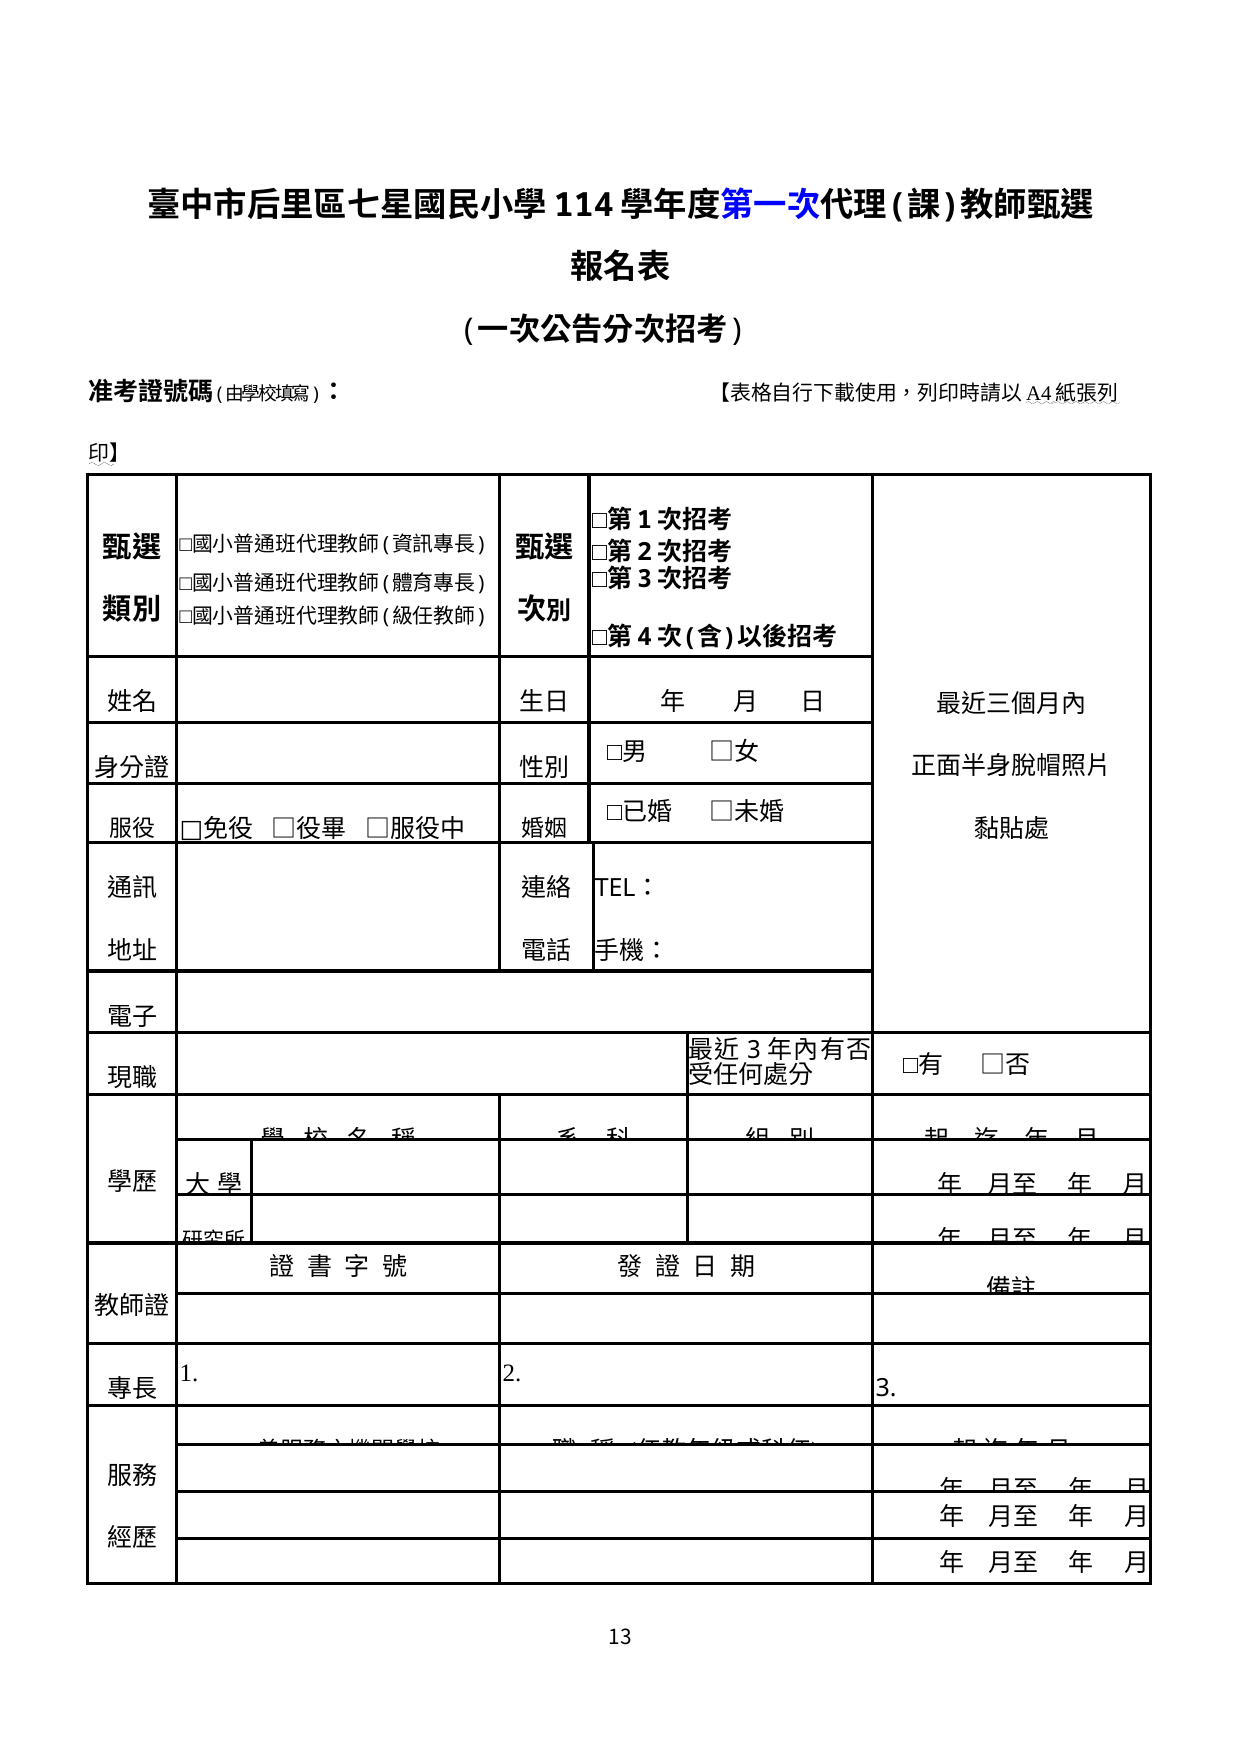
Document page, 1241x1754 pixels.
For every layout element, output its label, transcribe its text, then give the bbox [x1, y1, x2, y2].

table_cell [253, 1196, 498, 1241]
table_cell 組 別 [689, 1096, 871, 1138]
table_header 甄選類別 [89, 476, 175, 655]
table_cell 姓名 [89, 658, 175, 721]
table_cell 年 月至 年 月 [874, 1446, 1149, 1490]
table_cell [178, 1540, 498, 1582]
table_cell [501, 1141, 686, 1193]
table_cell [501, 1493, 871, 1537]
table_cell 身分證 字號 [89, 724, 175, 782]
table_cell 證 書 字 號 [178, 1245, 498, 1292]
table_cell 曾服務之機關學校 [178, 1407, 498, 1443]
table_cell [178, 724, 498, 782]
table_cell 年 月至 年 月 [874, 1540, 1149, 1582]
table_cell [178, 844, 498, 969]
table_header 最近三個月內 正面半身脫帽照片 黏貼處 [874, 476, 1149, 1031]
table_cell □有 □否 [874, 1034, 1149, 1093]
table_cell 大 學 [178, 1141, 250, 1193]
table_cell [689, 1141, 871, 1193]
table_cell 服役 情形 [89, 785, 175, 841]
table_cell 年 月 日 [591, 658, 871, 721]
table_cell 研究所 [178, 1196, 250, 1241]
table_cell 起 迄 年 月 [874, 1096, 1149, 1138]
table_cell 備註 [874, 1245, 1149, 1292]
table_cell 性別 [501, 724, 587, 782]
table_cell [689, 1196, 871, 1241]
table_cell [178, 1034, 686, 1093]
table_cell 最近3年內有否受任何處分 [689, 1034, 871, 1093]
table_cell 1. [178, 1345, 498, 1404]
table_cell 年 月至 年 月 [874, 1141, 1149, 1193]
table_cell [178, 1295, 498, 1342]
table_cell 年 月至 年 月 [874, 1493, 1149, 1537]
table_cell [501, 1540, 871, 1582]
table_cell 系 科 [501, 1096, 686, 1138]
table_cell [501, 1196, 686, 1241]
table_cell 生日 [501, 658, 587, 721]
table_header 甄選次別 [501, 476, 587, 655]
table_cell 年 月至 年 月 [874, 1196, 1149, 1241]
table_cell 學歷 [89, 1096, 175, 1241]
table_cell 3. [874, 1345, 1149, 1404]
table_cell [501, 1446, 871, 1490]
table_cell 學 校 名 稱 [178, 1096, 498, 1138]
table_cell [178, 1493, 498, 1537]
text 臺中市后里區七星國民小學114學年度第一次代理(課)教師甄選 [89, 160, 1152, 223]
table_cell □免役 □役畢 □服役中 [178, 785, 498, 841]
table_cell [501, 1295, 871, 1342]
table_cell 起 迄 年 月 [874, 1407, 1149, 1443]
table_header □第1次招考 □第2次招考 □第3次招考 □第4次(含)以後招考 [591, 476, 871, 655]
table_cell 電子 郵件 [89, 973, 175, 1031]
table_cell [253, 1141, 498, 1193]
table_cell □已婚 □未婚 [591, 785, 871, 841]
table_cell 2. [501, 1345, 871, 1404]
text 准考證號碼(由學校填寫)： 【表格自行下載使用，列印時請以A4紙張列印】 [89, 348, 1152, 473]
table_header □國小普通班代理教師(資訊專長) □國小普通班代理教師(體育專長) □國小普通班代理教師(級任教師) [178, 476, 498, 655]
table_cell □男 □女 [591, 724, 871, 782]
text 報名表 [89, 223, 1152, 285]
table_cell 連絡 電話 [501, 844, 592, 969]
table_cell 通訊 地址 [89, 844, 175, 969]
table_cell TEL： 手機： [595, 844, 871, 969]
table_cell 職 稱 (任教年級或科任) [501, 1407, 871, 1443]
table_cell [178, 658, 498, 721]
table_cell [178, 1446, 498, 1490]
table_cell [178, 973, 871, 1031]
table_cell 婚姻 [501, 785, 587, 841]
table_cell 教師證 [89, 1245, 175, 1342]
table_cell [874, 1295, 1149, 1342]
table_cell 專長 科目 [89, 1345, 175, 1404]
table_cell 現職 單位 [89, 1034, 175, 1093]
table_cell 發 證 日 期 [501, 1245, 871, 1292]
text (一次公告分次招考) [89, 285, 1152, 348]
table_cell 服務 經歷 [89, 1407, 175, 1582]
